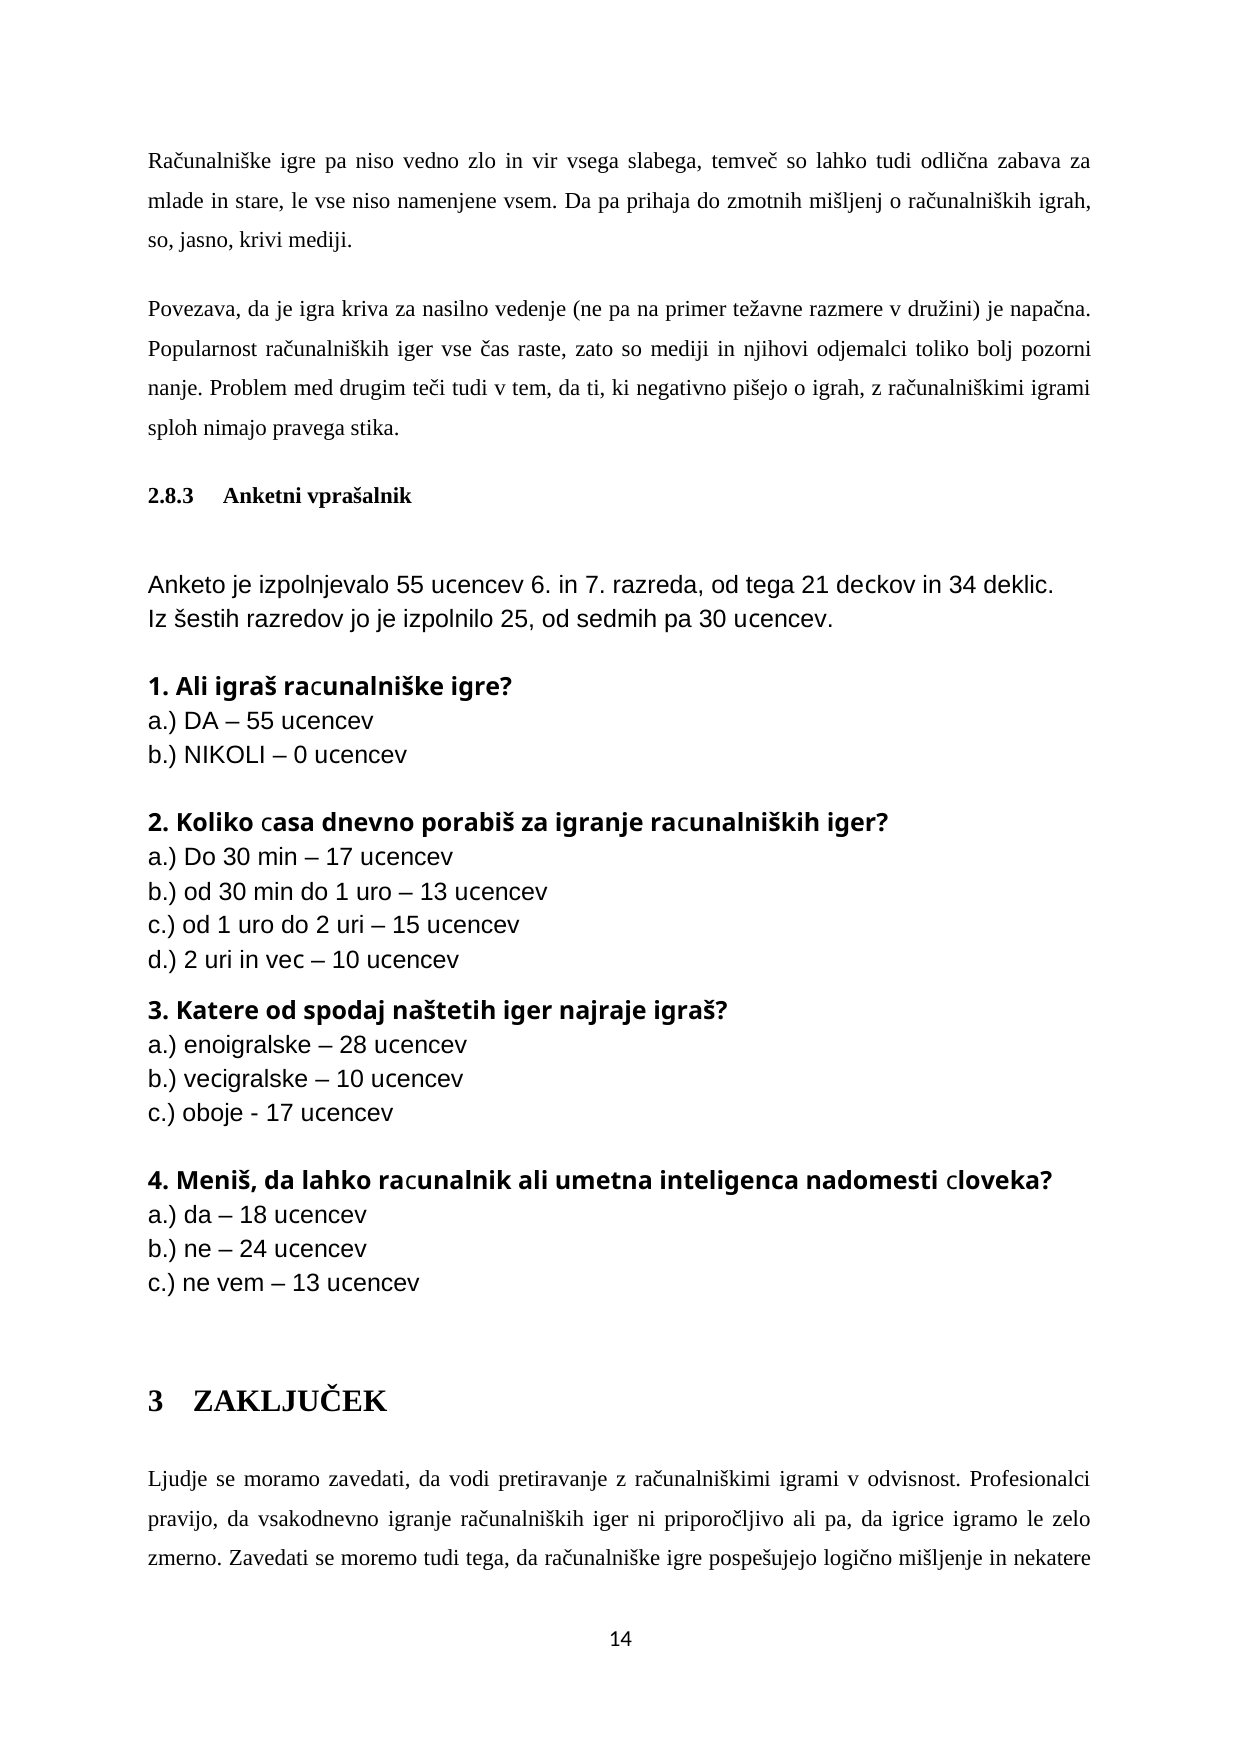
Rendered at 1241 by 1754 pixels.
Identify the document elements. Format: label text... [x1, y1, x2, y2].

text b.) vecigralske – 10 ucencev [148, 1060, 1093, 1094]
text Iz šestih razredov jo je izpolnilo 25, od sedmih pa 30 ucencev. [148, 601, 1093, 635]
text d.) 2 uri in vec – 10 ucencev [148, 941, 1093, 975]
text a.) DA – 55 ucencev [148, 703, 1093, 737]
text 2. Koliko casa dnevno porabiš za igranje racunalniških iger? [148, 805, 1093, 839]
text c.) od 1 uro do 2 uri – 15 ucencev [148, 907, 1093, 941]
text b.) od 30 min do 1 uro – 13 ucencev [148, 873, 1093, 907]
text a.) Do 30 min – 17 ucencev [148, 839, 1093, 873]
text c.) oboje - 17 ucencev [148, 1094, 1093, 1128]
text c.) ne vem – 13 ucencev [148, 1265, 1093, 1299]
text 3. Katere od spodaj naštetih iger najraje igraš? [148, 992, 1093, 1026]
text b.) NIKOLI – 0 ucencev [148, 737, 1093, 771]
text a.) enoigralske – 28 ucencev [148, 1026, 1093, 1060]
subtitle ZAKLJUČEK [148, 1382, 1093, 1418]
text Ljudje se moramo zavedati, da vodi pretiravanje z računalniškimi igrami v odvisnost. Profesionalci pravijo, da vsakodnevno igranje računalniških iger ni priporočljivo ali pa, da igrice igramo le zelo zmerno. Zavedati se moremo tudi tega, da računalniške igre pospešujejo logično mišljenje in nekatere [148, 1466, 1093, 1571]
text 4. Meniš, da lahko racunalnik ali umetna inteligenca nadomesti cloveka? [148, 1163, 1093, 1197]
text Računalniške igre pa niso vedno zlo in vir vsega slabega, temveč so lahko tudi odlična zabava za mlade in stare, le vse niso namenjene vsem. Da pa prihaja do zmotnih mišljenj o računalniških igrah, so, jasno, krivi mediji. [148, 148, 1093, 253]
text 1. Ali igraš racunalniške igre? [148, 669, 1093, 703]
text Povezava, da je igra kriva za nasilno vedenje (ne pa na primer težavne razmere v družini) je napačna. Popularnost računalniških iger vse čas raste, zato so mediji in njihovi odjemalci toliko bolj pozorni nanje. Problem med drugim teči tudi v tem, da ti, ki negativno pišejo o igrah, z računalniškimi igrami sploh nimajo pravega stika. [148, 295, 1093, 440]
text Anketo je izpolnjevalo 55 ucencev 6. in 7. razreda, od tega 21 deckov in 34 deklic. [148, 567, 1093, 601]
subtitle Anketni vprašalnik [148, 482, 1093, 509]
text a.) da – 18 ucencev [148, 1197, 1093, 1231]
text b.) ne – 24 ucencev [148, 1231, 1093, 1265]
